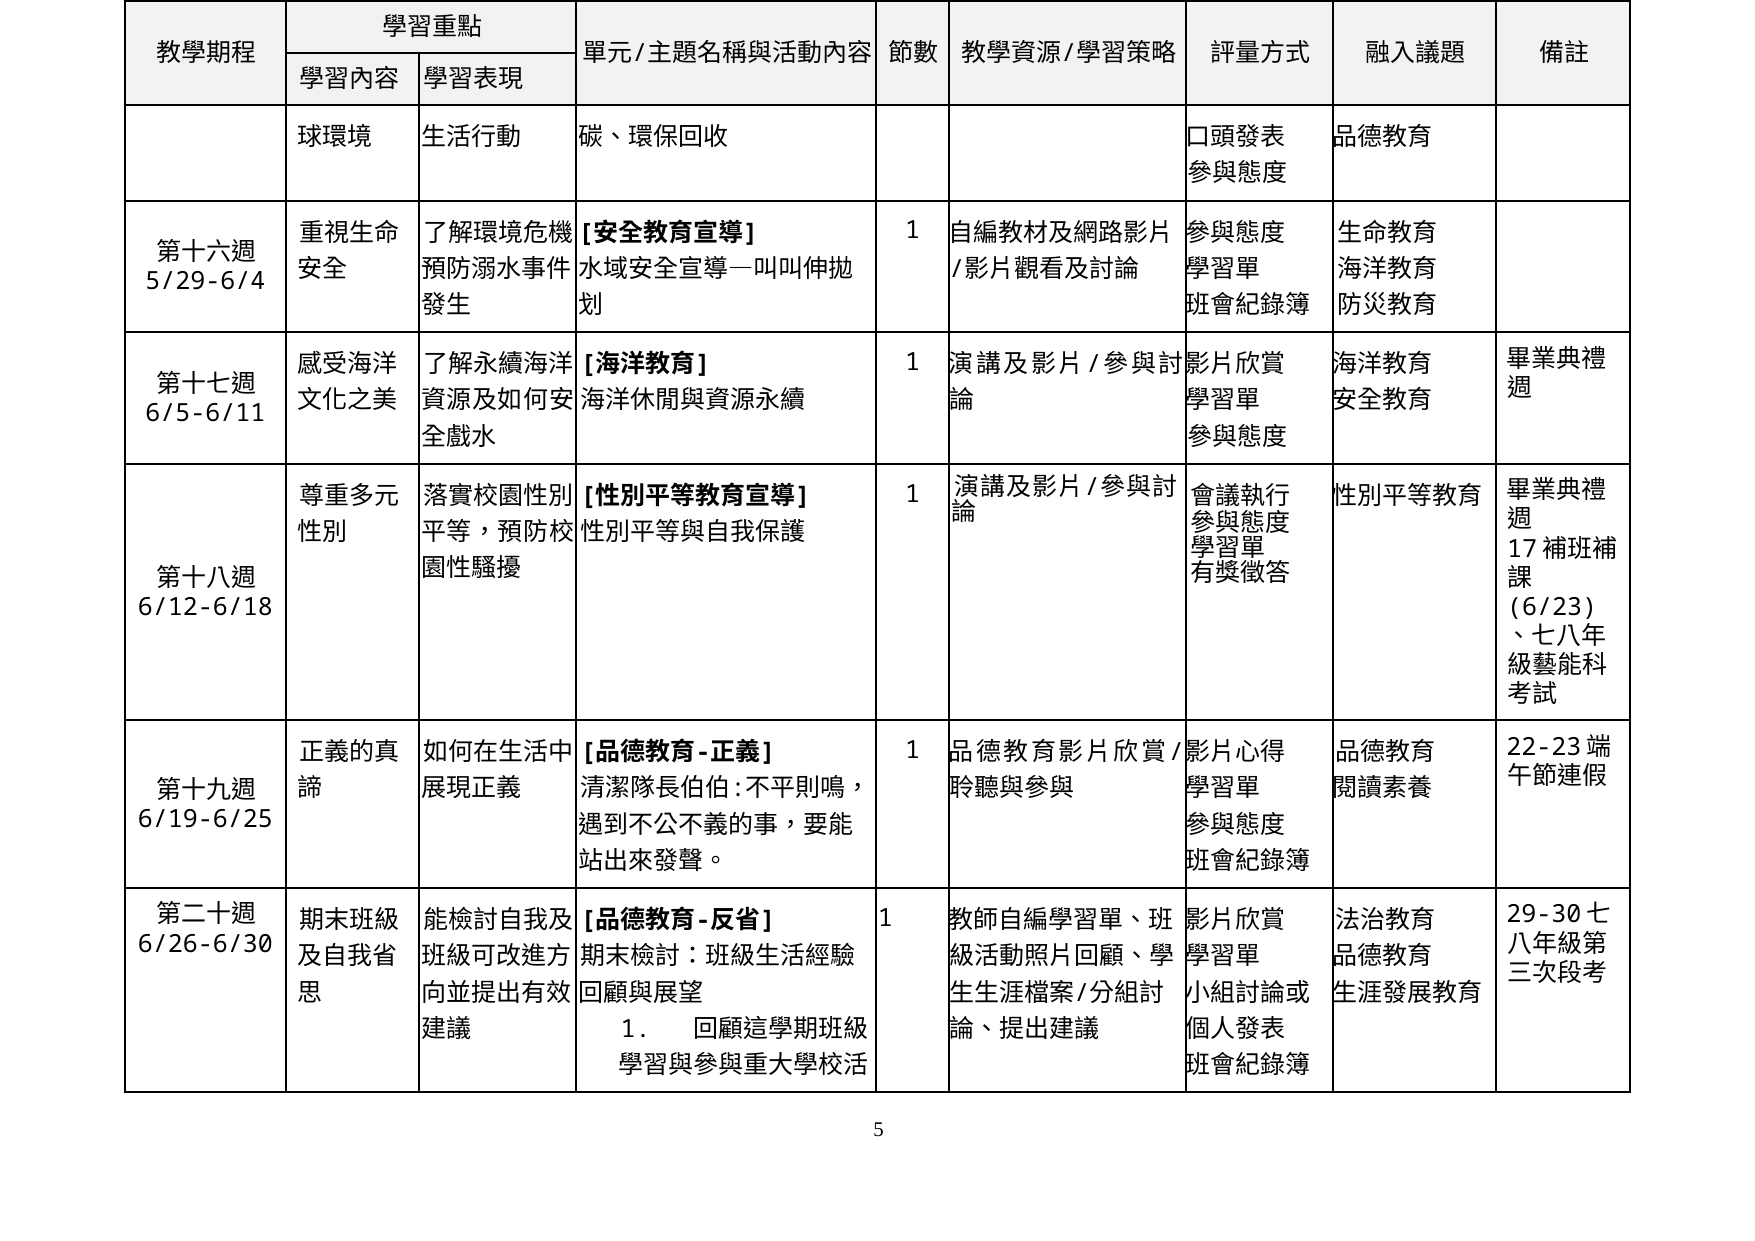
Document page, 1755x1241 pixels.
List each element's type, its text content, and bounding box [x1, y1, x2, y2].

table_header 融入議題 [1334, 2, 1495, 104]
table_cell [877, 106, 948, 199]
table_cell 教師自編學習單、班級活動照片回顧、學生生涯檔案/分組討論、提出建議 [950, 889, 1185, 1091]
table_cell 會議執行 參與態度 學習單 有獎徵答 [1187, 465, 1332, 719]
table_cell [安全教育宣導] 水域安全宣導—叫叫伸拋划 [577, 202, 875, 331]
table_cell 影片欣賞 學習單 參與態度 [1187, 333, 1332, 463]
table_cell 了解永續海洋資源及如何安全戲水 [420, 333, 575, 463]
table_cell 學習表現 [420, 54, 575, 104]
table_cell 1 [877, 889, 948, 1091]
table_cell [126, 106, 285, 199]
table_cell 畢業典禮週 [1497, 333, 1629, 463]
table_cell [品德教育-正義] 清潔隊長伯伯:不平則鳴，遇到不公不義的事，要能站出來發聲。 [577, 721, 875, 887]
table_cell 了解環境危機預防溺水事件發生 [420, 202, 575, 331]
table_cell 1 [877, 333, 948, 463]
table_cell 演講及影片/參與討論 [950, 333, 1185, 463]
table_cell 演講及影片/參與討論 [950, 465, 1185, 719]
table_cell 影片心得 學習單 參與態度 班會紀錄簿 [1187, 721, 1332, 887]
table_cell [950, 106, 1185, 199]
table_header 備註 [1497, 2, 1629, 104]
table_cell 海洋教育 安全教育 [1334, 333, 1495, 463]
table_header 單元/主題名稱與活動內容 [577, 2, 875, 104]
table_cell 1 [877, 465, 948, 719]
table_cell 第十六週5/29-6/4 [126, 202, 285, 331]
table_cell 如何在生活中展現正義 [420, 721, 575, 887]
table_cell 影片欣賞 學習單 小組討論或個人發表 班會紀錄簿 [1187, 889, 1332, 1091]
table_cell 法治教育 品德教育 生涯發展教育 [1334, 889, 1495, 1091]
table_cell 自編教材及網路影片/影片觀看及討論 [950, 202, 1185, 331]
table_cell [1497, 106, 1629, 199]
table_header 評量方式 [1187, 2, 1332, 104]
table_cell 生命教育 海洋教育 防災教育 [1334, 202, 1495, 331]
table_header 學習重點 [287, 2, 575, 52]
table_cell 品德教育 閱讀素養 [1334, 721, 1495, 887]
table_cell 品德教育影片欣賞/聆聽與參與 [950, 721, 1185, 887]
table_cell 尊重多元性別 [287, 465, 418, 719]
table_cell 能檢討自我及班級可改進方向並提出有效建議 [420, 889, 575, 1091]
table_cell 第十九週6/19-6/25 [126, 721, 285, 887]
table_cell 品德教育 [1334, 106, 1495, 199]
table_cell 正義的真諦 [287, 721, 418, 887]
table_cell [性別平等教育宣導] 性別平等與自我保護 [577, 465, 875, 719]
table_cell 第十八週6/12-6/18 [126, 465, 285, 719]
table_cell 第二十週6/26-6/30 [126, 889, 285, 1091]
table_cell 重視生命安全 [287, 202, 418, 331]
table_cell 29-30七八年級第三次段考 [1497, 889, 1629, 1091]
table_cell 畢業典禮週 17補班補課(6/23) 、七八年級藝能科考試 [1497, 465, 1629, 719]
table_cell 口頭發表 參與態度 [1187, 106, 1332, 199]
table_cell 碳、環保回收 [577, 106, 875, 199]
table_cell 落實校園性別平等，預防校園性騷擾 [420, 465, 575, 719]
table_cell 參與態度 學習單 班會紀錄簿 [1187, 202, 1332, 331]
table_cell 第十七週6/5-6/11 [126, 333, 285, 463]
table_cell 期末班級及自我省思 [287, 889, 418, 1091]
table_cell [1497, 202, 1629, 331]
table_cell 1 [877, 202, 948, 331]
table_cell [海洋教育] 海洋休閒與資源永續 [577, 333, 875, 463]
table_cell 1 [877, 721, 948, 887]
table_cell 性別平等教育 [1334, 465, 1495, 719]
table_cell 22-23端午節連假 [1497, 721, 1629, 887]
table_cell 球環境 [287, 106, 418, 199]
table_cell [品德教育-反省] 期末檢討：班級生活經驗回顧與展望 回顧這學期班級學習與參與重大學校活動的點點滴滴。 面對新學年度，為自己設立新的目標。 [577, 889, 875, 1091]
table_cell 感受海洋文化之美 [287, 333, 418, 463]
table_cell 學習內容 [287, 54, 418, 104]
table_header 教學期程 [126, 2, 285, 104]
table_header 教學資源/學習策略 [950, 2, 1185, 104]
table_cell 生活行動 [420, 106, 575, 199]
table_header 節數 [877, 2, 948, 104]
